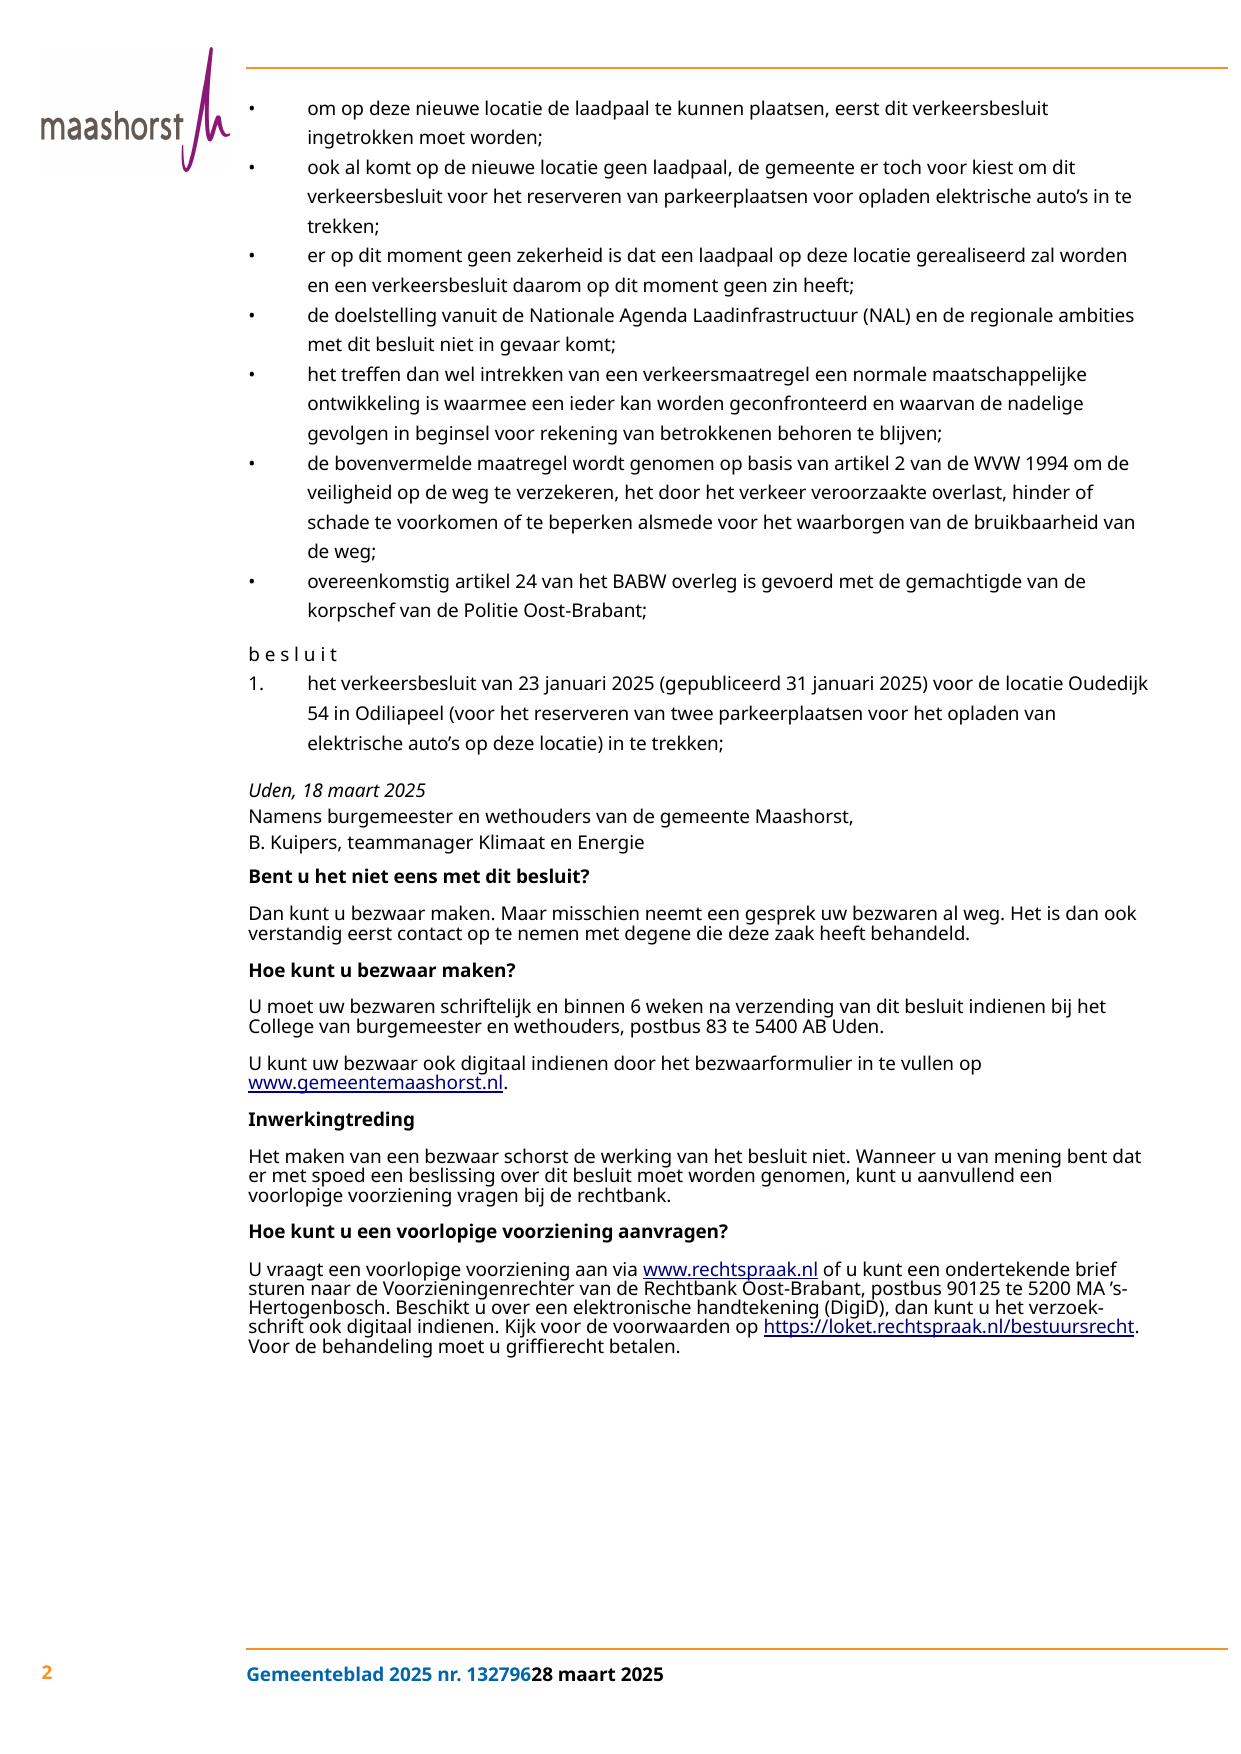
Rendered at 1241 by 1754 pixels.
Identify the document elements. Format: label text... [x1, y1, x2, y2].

text Inwerkingtreding [248, 1111, 1152, 1130]
list de bovenvermelde maatregel wordt genomen op basis van artikel 2 van de WVW 1994 om de veiligheid op de weg te verzekeren, het door het verkeer veroorzaakte overlast, hinder of schade te voorkomen of te beperken alsmede voor het waarborgen van de bruikbaarheid van de weg; [248, 450, 1152, 564]
text Uden, 18 maart 2025 [248, 777, 1152, 803]
text Dan kunt u bezwaar maken. Maar misschien neemt een gesprek uw bezwaren al weg. Het is dan ook verstandig eerst contact op te nemen met degene die deze zaak heeft behandeld. [248, 905, 1152, 944]
text Het maken van een bezwaar schorst de werking van het besluit niet. Wanneer u van mening bent dat er met spoed een beslissing over dit besluit moet worden genomen, kunt u aanvullend een voorlopige voorziening vragen bij de rechtbank. [248, 1148, 1152, 1206]
text U kunt uw bezwaar ook digitaal indienen door het bezwaarformulier in te vullen op www.gemeentemaashorst.nl. [248, 1055, 1152, 1093]
list de doelstelling vanuit de Nationale Agenda Laadinfrastructuur (NAL) en de regionale ambities met dit besluit niet in gevaar komt; [248, 302, 1152, 357]
text b e s l u i t [248, 641, 1152, 667]
list het verkeersbesluit van 23 januari 2025 (gepubliceerd 31 januari 2025) voor de locatie Oudedijk 54 in Odiliapeel (voor het reserveren van twee parkeerplaatsen voor het opladen van elektrische auto’s op deze locatie) in te trekken; [248, 671, 1152, 755]
text U vraagt een voorlopige voorziening aan via www.rechtspraak.nl of u kunt een ondertekende brief sturen naar de Voorzieningenrechter van de Rechtbank Oost-Brabant, postbus 90125 te 5200 MA ’s-Hertogenbosch. Beschikt u over een elektronische handtekening (DigiD), dan kunt u het verzoek-schrift ook digitaal indienen. Kijk voor de voorwaarden op https://loket.rechtspraak.nl/bestuursrecht. Voor de behandeling moet u griffierecht betalen. [248, 1261, 1152, 1357]
list het treffen dan wel intrekken van een verkeersmaatregel een normale maatschappelijke ontwikkeling is waarmee een ieder kan worden geconfronteerd en waarvan de nadelige gevolgen in beginsel voor rekening van betrokkenen behoren te blijven; [248, 361, 1152, 446]
text Hoe kunt u bezwaar maken? [248, 962, 1152, 981]
text U moet uw bezwaren schriftelijk en binnen 6 weken na verzending van dit besluit indienen bij het College van burgemeester en wethouders, postbus 83 te 5400 AB Uden. [248, 998, 1152, 1037]
text B. Kuipers, teammanager Klimaat en Energie [248, 829, 1152, 855]
list overeenkomstig artikel 24 van het BABW overleg is gevoerd met de gemachtigde van de korpschef van de Politie Oost-Brabant; [248, 568, 1152, 623]
text Hoe kunt u een voorlopige voorziening aanvragen? [248, 1223, 1152, 1243]
list ook al komt op de nieuwe locatie geen laadpaal, de gemeente er toch voor kiest om dit verkeersbesluit voor het reserveren van parkeerplaatsen voor opladen elektrische auto’s in te trekken; [248, 154, 1152, 239]
list om op deze nieuwe locatie de laadpaal te kunnen plaatsen, eerst dit verkeersbesluit ingetrokken moet worden; [248, 95, 1152, 150]
text Bent u het niet eens met dit besluit? [248, 868, 1152, 888]
list er op dit moment geen zekerheid is dat een laadpaal op deze locatie gerealiseerd zal worden en een verkeersbesluit daarom op dit moment geen zin heeft; [248, 243, 1152, 298]
text Namens burgemeester en wethouders van de gemeente Maashorst, [248, 803, 1152, 829]
picture [41, 47, 231, 172]
